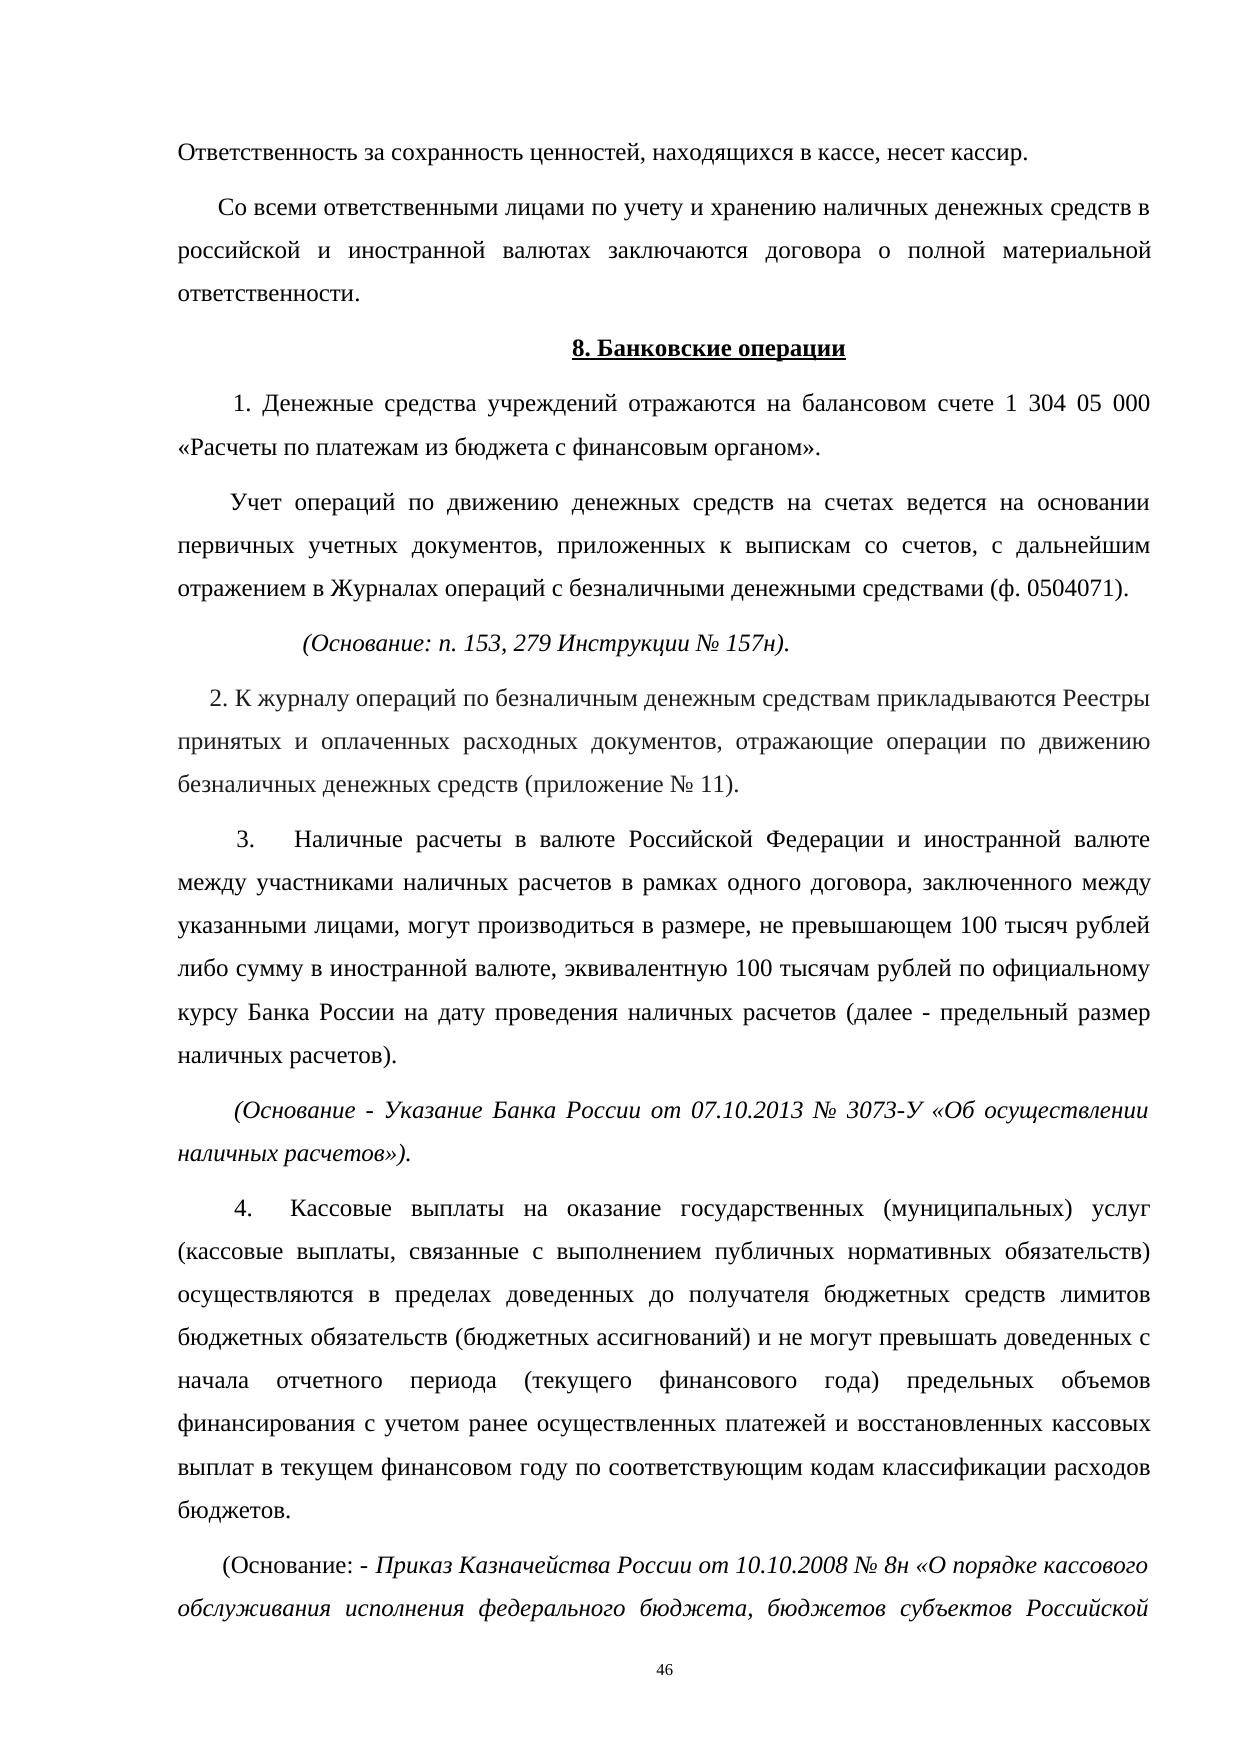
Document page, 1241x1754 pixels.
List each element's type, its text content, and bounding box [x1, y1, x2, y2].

text Ответственность за сохранность ценностей, находящихся в кассе, несет кассир. [177, 137, 1152, 166]
text 1. Денежные средства учреждений отражаются на балансовом счете 1 304 05 000 «Расчеты по платежам из бюджета с финансовым органом». [177, 388, 1152, 460]
text (Основание - Указание Банка России от 07.10.2013 № 3073-У «Об осуществлении наличных расчетов»). [177, 1095, 1152, 1167]
list (Основание: - Приказ Казначейства России от 10.10.2008 № 8н «О порядке кассового обслуживания исполнения федерального бюджета, бюджетов субъектов Российской [177, 1550, 1152, 1622]
text 8. Банковские операции [266, 333, 1152, 362]
text 3. Наличные расчеты в валюте Российской Федерации и иностранной валюте между участниками наличных расчетов в рамках одного договора, заключенного между указанными лицами, могут производиться в размере, не превышающем 100 тысяч рублей либо сумму в иностранной валюте, эквивалентную 100 тысячам рублей по официальному курсу Банка России на дату проведения наличных расчетов (далее - предельный размер наличных расчетов). [177, 824, 1152, 1068]
list (Основание: п. 153, 279 Инструкции № 157н). [252, 628, 1152, 657]
list Учет операций по движению денежных средств на счетах ведется на основании первичных учетных документов, приложенных к выпискам со счетов, с дальнейшим отражением в Журналах операций с безналичными денежными средствами (ф. 0504071). [177, 487, 1152, 602]
list 2. К журналу операций по безналичным денежным средствам прикладываются Реестры принятых и оплаченных расходных документов, отражающие операции по движению безналичных денежных средств (приложение № 11). [177, 683, 1152, 798]
list Кассовые выплаты на оказание государственных (муниципальных) услуг (кассовые выплаты, связанные с выполнением публичных нормативных обязательств) осуществляются в пределах доведенных до получателя бюджетных средств лимитов бюджетных обязательств (бюджетных ассигнований) и не могут превышать доведенных с начала отчетного периода (текущего финансового года) предельных объемов финансирования с учетом ранее осуществленных платежей и восстановленных кассовых выплат в текущем финансовом году по соответствующим кодам классификации расходов бюджетов. [177, 1193, 1152, 1523]
list Со всеми ответственными лицами по учету и хранению наличных денежных средств в российской и иностранной валютах заключаются договора о полной материальной ответственности. [177, 192, 1152, 307]
